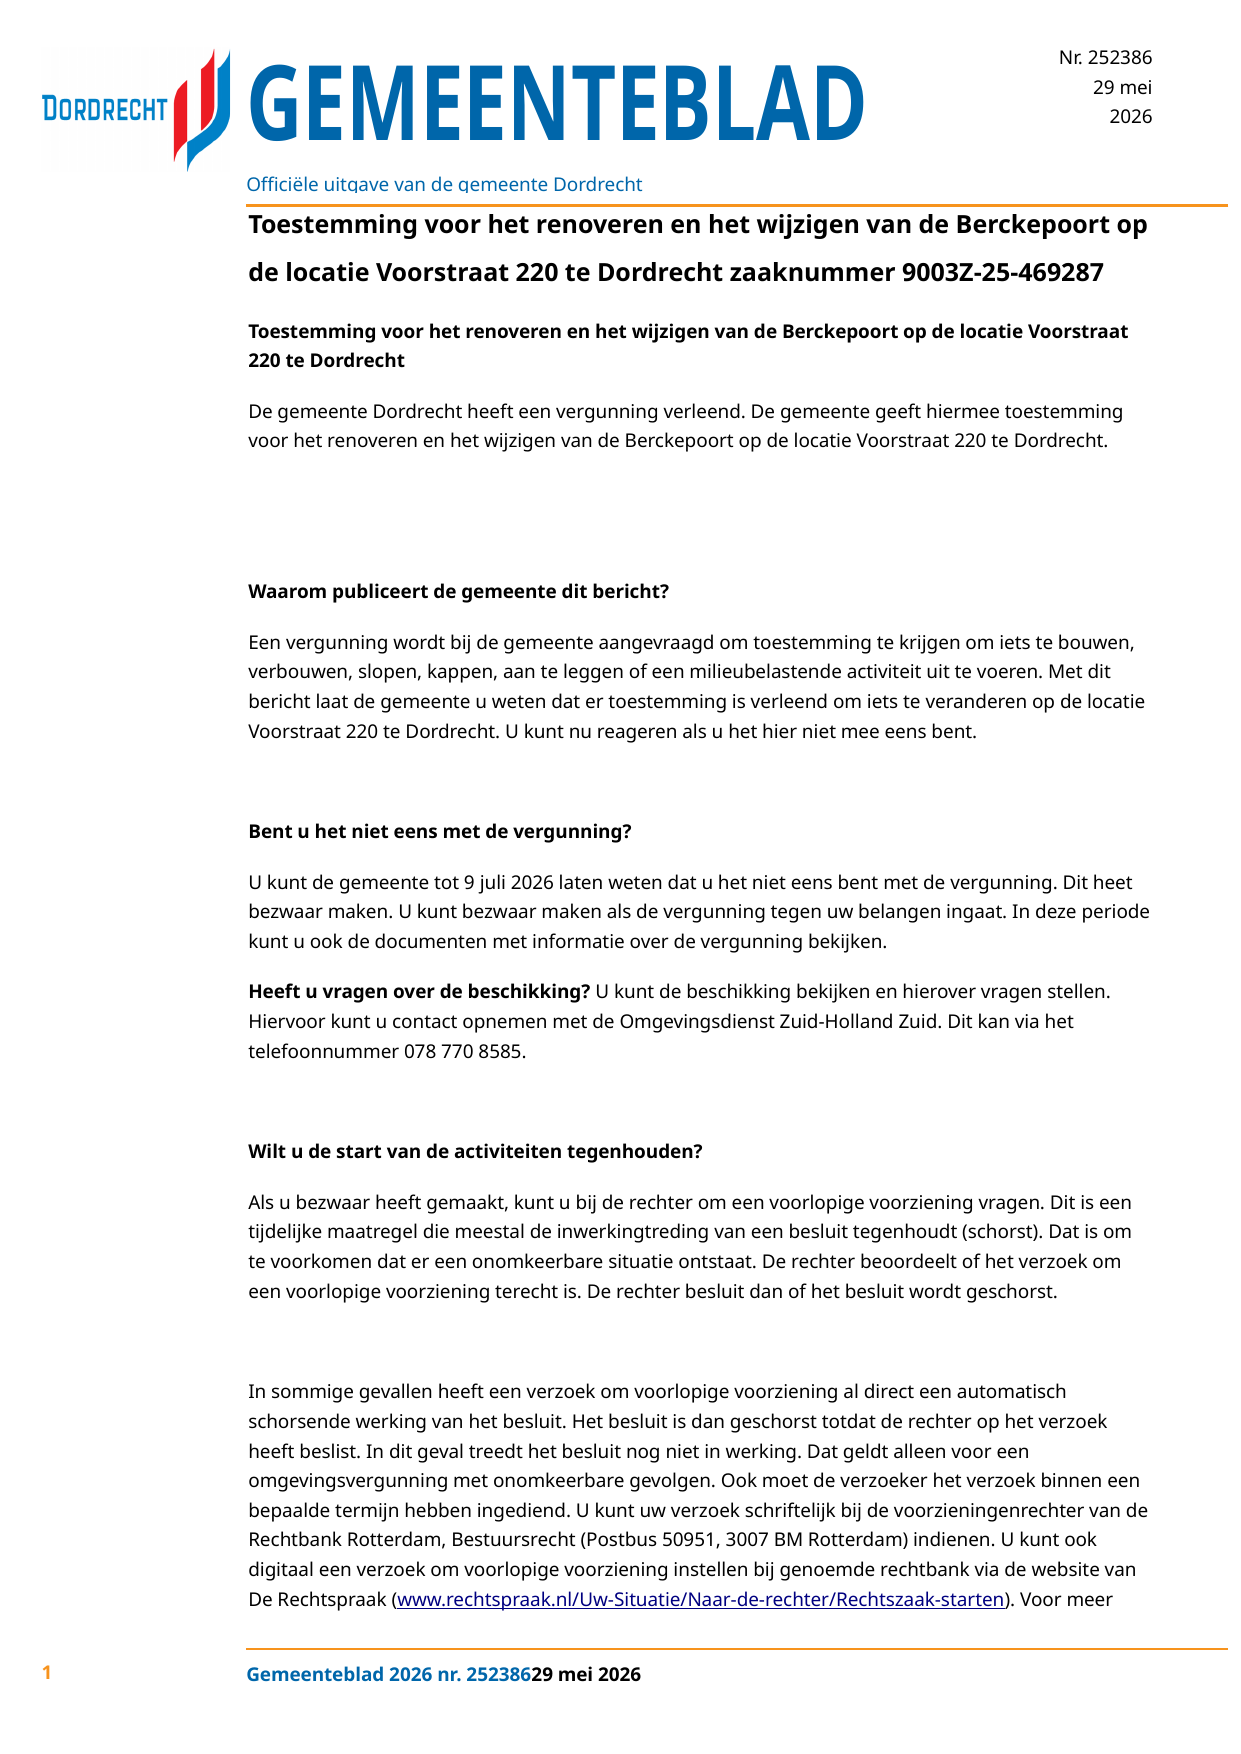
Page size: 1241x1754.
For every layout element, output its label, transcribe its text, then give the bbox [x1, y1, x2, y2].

text Wilt u de start van de activiteiten tegenhouden? [248, 1139, 1152, 1164]
text In sommige gevallen heeft een verzoek om voorlopige voorziening al direct een automatisch schorsende werking van het besluit. Het besluit is dan geschorst totdat de rechter op het verzoek heeft beslist. In dit geval treedt het besluit nog niet in werking. Dat geldt alleen voor een omgevingsvergunning met onomkeerbare gevolgen. Ook moet de verzoeker het verzoek binnen een bepaalde termijn hebben ingediend. U kunt uw verzoek schriftelijk bij de voorzieningenrechter van de Rechtbank Rotterdam, Bestuursrecht (Postbus 50951, 3007 BM Rotterdam) indienen. U kunt ook digitaal een verzoek om voorlopige voorziening instellen bij genoemde rechtbank via de website van De Rechtspraak (www.rechtspraak.nl/Uw-Situatie/Naar-de-rechter/Rechtszaak-starten). Voor meer [248, 1379, 1152, 1612]
text De gemeente Dordrecht heeft een vergunning verleend. De gemeente geeft hiermee toestemming voor het renoveren en het wijzigen van de Berckepoort op de locatie Voorstraat 220 te Dordrecht. [248, 398, 1152, 453]
text Een vergunning wordt bij de gemeente aangevraagd om toestemming te krijgen om iets te bouwen, verbouwen, slopen, kappen, aan te leggen of een milieubelastende activiteit uit te voeren. Met dit bericht laat de gemeente u weten dat er toestemming is verleend om iets te veranderen op de locatie Voorstraat 220 te Dordrecht. U kunt nu reageren als u het hier niet mee eens bent. [248, 629, 1152, 744]
text Heeft u vragen over de beschikking? U kunt de beschikking bekijken en hierover vragen stellen. Hiervoor kunt u contact opnemen met de Omgevingsdienst Zuid-Holland Zuid. Dit kan via het telefoonnummer 078 770 8585. [248, 979, 1152, 1064]
text Waarom publiceert de gemeente dit bericht? [248, 579, 1152, 604]
text U kunt de gemeente tot 9 juli 2026 laten weten dat u het niet eens bent met de vergunning. Dit heet bezwaar maken. U kunt bezwaar maken als de vergunning tegen uw belangen ingaat. In deze periode kunt u ook de documenten met informatie over de vergunning bekijken. [248, 869, 1152, 954]
text Toestemming voor het renoveren en het wijzigen van de Berckepoort op de locatie Voorstraat 220 te Dordrecht [248, 318, 1152, 373]
picture [41, 47, 231, 172]
text Toestemming voor het renoveren en het wijzigen van de Berckepoort op de locatie Voorstraat 220 te Dordrecht zaaknummer 9003Z-25-469287 [248, 207, 1152, 288]
text Als u bezwaar heeft gemaakt, kunt u bij de rechter om een voorlopige voorziening vragen. Dit is een tijdelijke maatregel die meestal de inwerkingtreding van een besluit tegenhoudt (schorst). Dat is om te voorkomen dat er een onomkeerbare situatie ontstaat. De rechter beoordeelt of het verzoek om een voorlopige voorziening terecht is. De rechter besluit dan of het besluit wordt geschorst. [248, 1189, 1152, 1304]
text Bent u het niet eens met de vergunning? [248, 819, 1152, 844]
